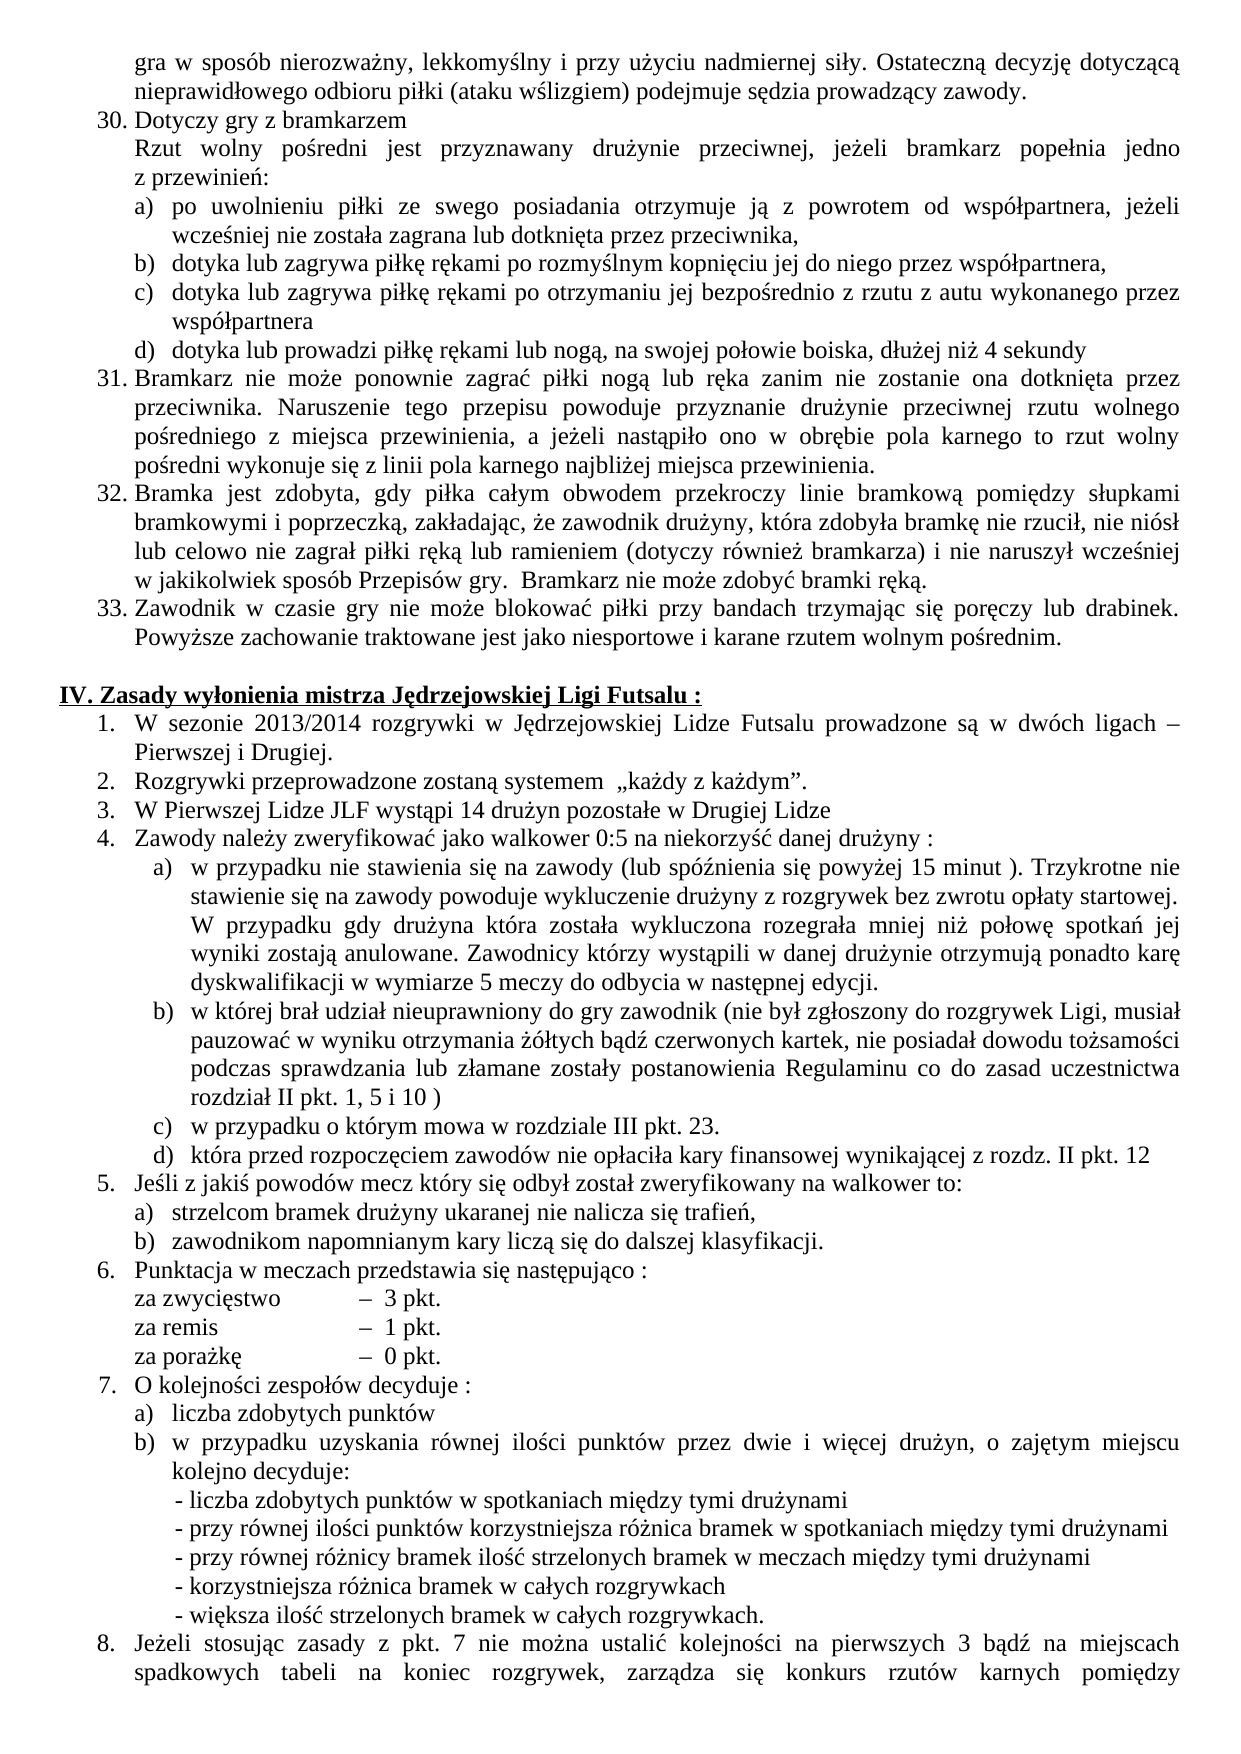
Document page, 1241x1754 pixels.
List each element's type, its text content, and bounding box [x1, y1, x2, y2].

list dotyka lub zagrywa piłkę rękami po otrzymaniu jej bezpośrednio z rzutu z autu wykonanego przez współpartnera [134, 277, 1181, 335]
list Dotyczy gry z bramkarzem [97, 105, 1181, 133]
list która przed rozpoczęciem zawodów nie opłaciła kary finansowej wynikającej z rozdz. II pkt. 12 [153, 1140, 1181, 1168]
list w przypadku o którym mowa w rozdziale III pkt. 23. [153, 1111, 1181, 1140]
list liczba zdobytych punktów [134, 1398, 1181, 1427]
list po uwolnieniu piłki ze swego posiadania otrzymuje ją z powrotem od współpartnera, jeżeli wcześniej nie została zagrana lub dotknięta przez przeciwnika, [134, 191, 1181, 248]
list w której brał udział nieuprawniony do gry zawodnik (nie był zgłoszony do rozgrywek Ligi, musiał pauzować w wyniku otrzymania żółtych bądź czerwonych kartek, nie posiadał dowodu tożsamości podczas sprawdzania lub złamane zostały postanowienia Regulaminu co do zasad uczestnictwa rozdział II pkt. 1, 5 i 10 ) [153, 996, 1181, 1111]
list w przypadku nie stawienia się na zawody (lub spóźnienia się powyżej 15 minut ). Trzykrotne nie stawienie się na zawody powoduje wykluczenie drużyny z rozgrywek bez zwrotu opłaty startowej. [153, 852, 1181, 910]
text - korzystniejsza różnica bramek w całych rozgrywkach [174, 1571, 1181, 1600]
list W sezonie 2013/2014 rozgrywki w Jędrzejowskiej Lidze Futsalu prowadzone są w dwóch ligach – Pierwszej i Drugiej. [97, 708, 1181, 766]
list dotyka lub zagrywa piłkę rękami po rozmyślnym kopnięciu jej do niego przez współpartnera, [134, 248, 1181, 277]
text Rzut wolny pośredni jest przyznawany drużynie przeciwnej, jeżeli bramkarz popełnia jedno z przewinień: [134, 133, 1181, 191]
list Jeśli z jakiś powodów mecz który się odbył został zweryfikowany na walkower to: [97, 1168, 1181, 1197]
text za zwycięstwo – 3 pkt. [134, 1283, 1181, 1312]
list Punktacja w meczach przedstawia się następująco : [97, 1255, 1181, 1283]
list Bramkarz nie może ponownie zagrać piłki nogą lub ręka zanim nie zostanie ona dotknięta przez przeciwnika. Naruszenie tego przepisu powoduje przyznanie drużynie przeciwnej rzutu wolnego pośredniego z miejsca przewinienia, a jeżeli nastąpiło ono w obrębie pola karnego to rzut wolny pośredni wykonuje się z linii pola karnego najbliżej miejsca przewinienia. [97, 363, 1181, 478]
list W Pierwszej Lidze JLF wystąpi 14 drużyn pozostałe w Drugiej Lidze [97, 795, 1181, 823]
list Zawodnik w czasie gry nie może blokować piłki przy bandach trzymając się poręczy lub drabinek. Powyższe zachowanie traktowane jest jako niesportowe i karane rzutem wolnym pośrednim. [97, 593, 1181, 651]
list W przypadku gdy drużyna która została wykluczona rozegrała mniej niż połowę spotkań jej wyniki zostają anulowane. Zawodnicy którzy wystąpili w danej drużynie otrzymują ponadto karę dyskwalifikacji w wymiarze 5 meczy do odbycia w następnej edycji. [153, 910, 1181, 996]
text IV. Zasady wyłonienia mistrza Jędrzejowskiej Ligi Futsalu : [59, 680, 1181, 708]
text - przy równej ilości punktów korzystniejsza różnica bramek w spotkaniach między tymi drużynami [174, 1513, 1181, 1542]
list gra w sposób nierozważny, lekkomyślny i przy użyciu nadmiernej siły. Ostateczną decyzję dotyczącą nieprawidłowego odbioru piłki (ataku wślizgiem) podejmuje sędzia prowadzący zawody. [97, 47, 1181, 105]
list zawodnikom napomnianym kary liczą się do dalszej klasyfikacji. [134, 1226, 1181, 1255]
list Bramka jest zdobyta, gdy piłka całym obwodem przekroczy linie bramkową pomiędzy słupkami bramkowymi i poprzeczką, zakładając, że zawodnik drużyny, która zdobyła bramkę nie rzucił, nie niósł lub celowo nie zagrał piłki ręką lub ramieniem (dotyczy również bramkarza) i nie naruszył wcześniej w jakikolwiek sposób Przepisów gry. Bramkarz nie może zdobyć bramki ręką. [97, 478, 1181, 593]
text za remis – 1 pkt. [134, 1312, 1181, 1341]
list O kolejności zespołów decyduje : [98, 1370, 1181, 1398]
text - przy równej różnicy bramek ilość strzelonych bramek w meczach między tymi drużynami [174, 1542, 1181, 1571]
list Jeżeli stosując zasady z pkt. 7 nie można ustalić kolejności na pierwszych 3 bądź na miejscach spadkowych tabeli na koniec rozgrywek, zarządza się konkurs rzutów karnych pomiędzy [97, 1628, 1181, 1686]
list Rozgrywki przeprowadzone zostaną systemem „każdy z każdym”. [97, 766, 1181, 795]
list dotyka lub prowadzi piłkę rękami lub nogą, na swojej połowie boiska, dłużej niż 4 sekundy [134, 335, 1181, 363]
text - liczba zdobytych punktów w spotkaniach między tymi drużynami [174, 1485, 1181, 1513]
list strzelcom bramek drużyny ukaranej nie nalicza się trafień, [134, 1197, 1181, 1226]
text - większa ilość strzelonych bramek w całych rozgrywkach. [174, 1600, 1181, 1628]
list Zawody należy zweryfikować jako walkower 0:5 na niekorzyść danej drużyny : [97, 823, 1181, 852]
list w przypadku uzyskania równej ilości punktów przez dwie i więcej drużyn, o zajętym miejscu kolejno decyduje: [134, 1427, 1181, 1485]
text za porażkę – 0 pkt. [134, 1341, 1181, 1370]
